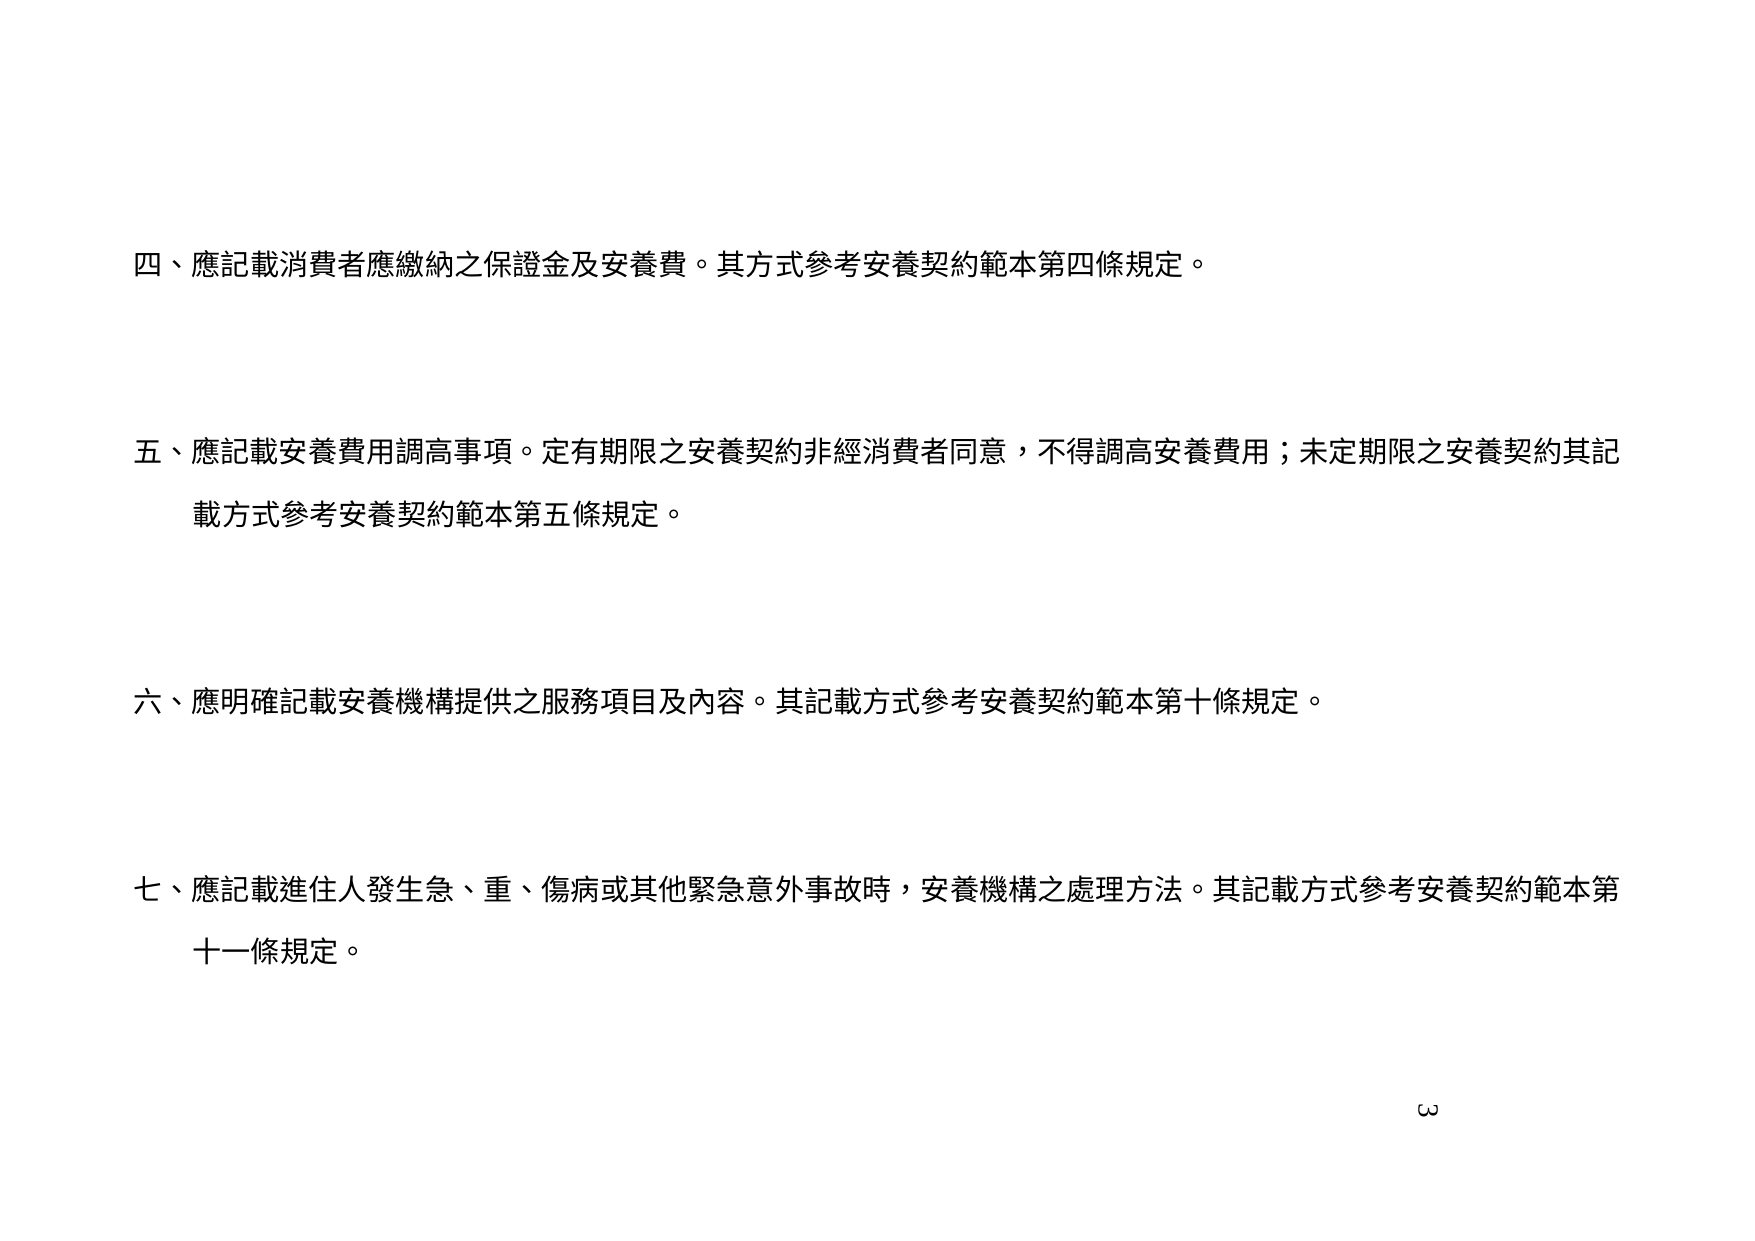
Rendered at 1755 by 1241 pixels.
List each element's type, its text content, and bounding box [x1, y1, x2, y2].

table_cell 四、應記載消費者應繳納之保證金及安養費。其方式參考安養契約範本第四條規定。 五、應記載安養費用調高事項。定有期限之安養契約非經消費者同意，不得調高安養費用；未定期限之安養契約其記載方式參考安養契約範本第五條規定。 六、應明確記載安養機構提供之服務項目及內容。其記載方式參考安養契約範本第十條規定。 七、應記載進住人發生急、重、傷病或其他緊急意外事故時，安養機構之處理方法。其記載方式參考安養契約範本第十一條規定。 [130, 96, 1628, 1096]
